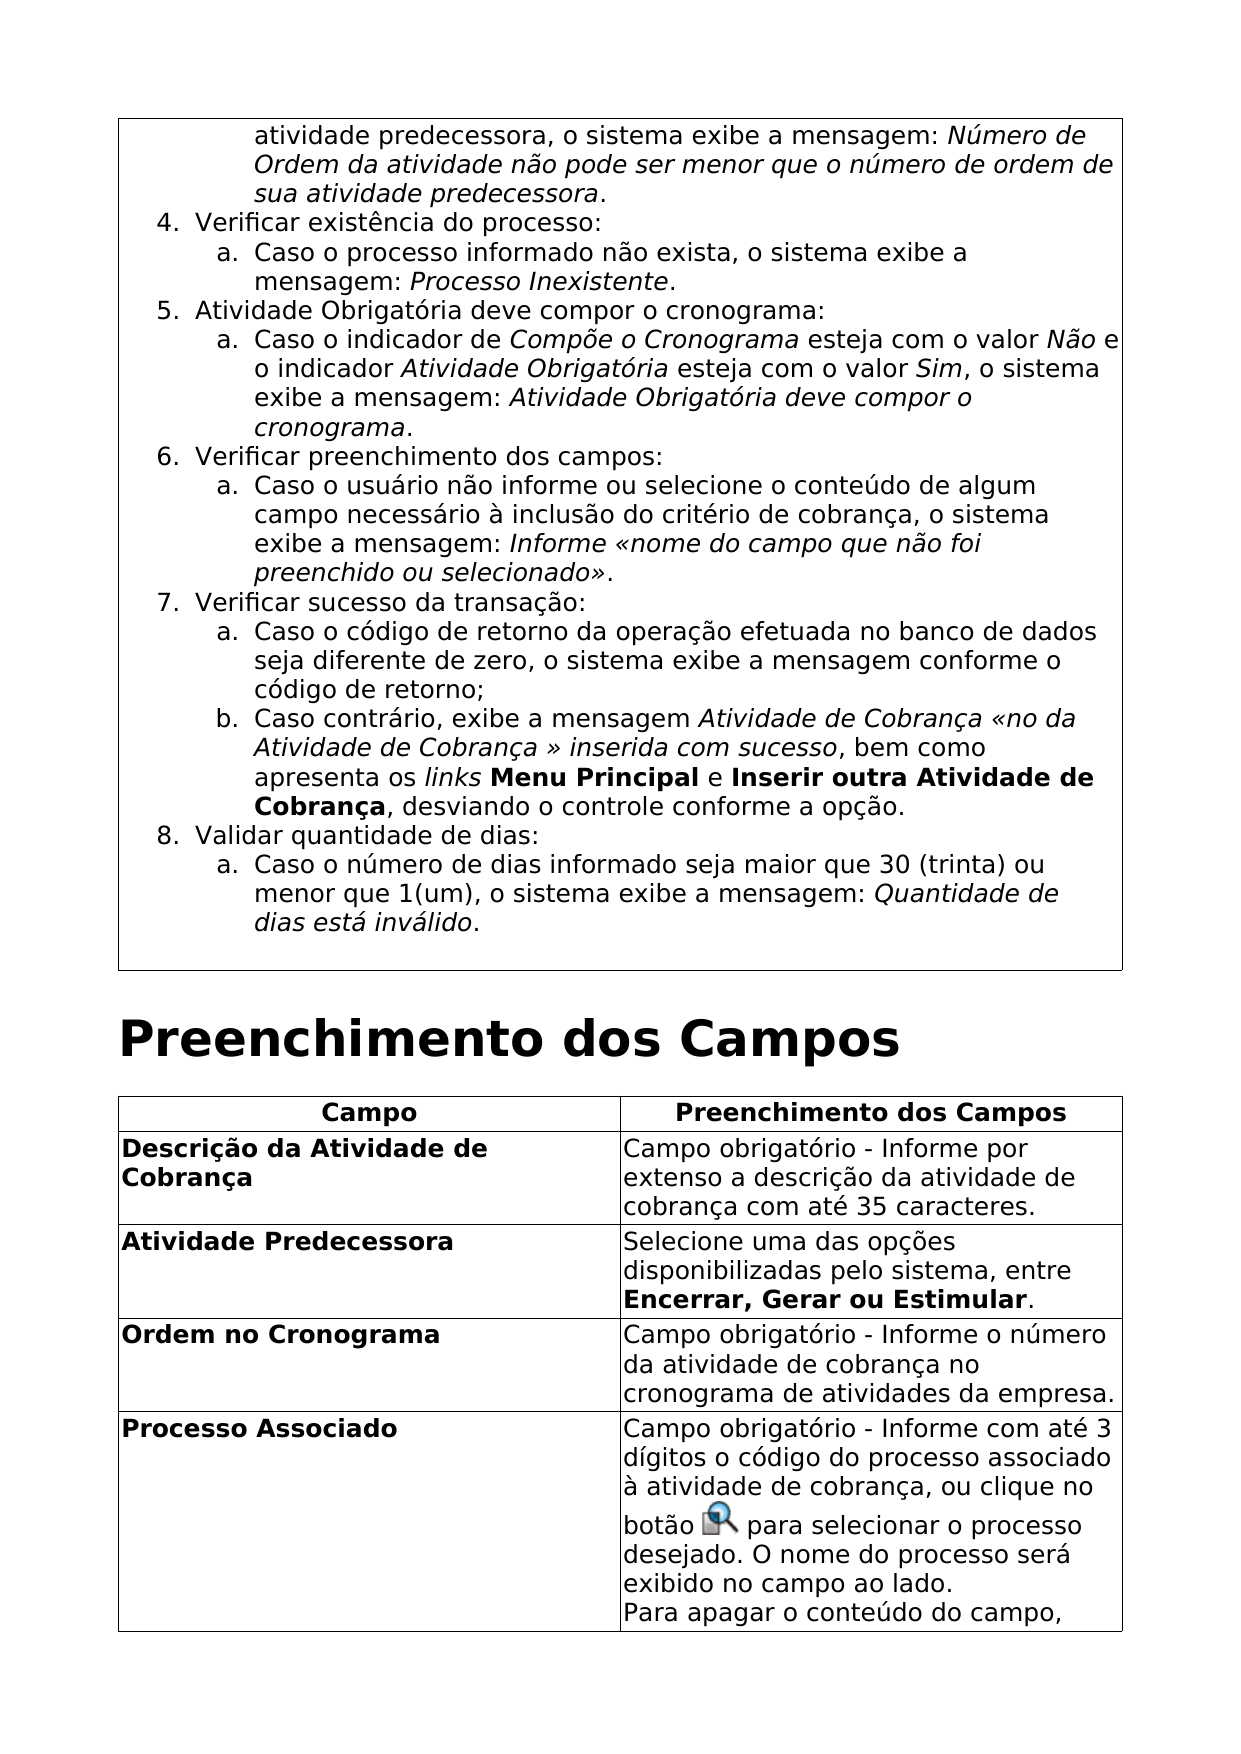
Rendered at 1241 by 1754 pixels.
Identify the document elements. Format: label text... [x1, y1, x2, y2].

table_cell Atividade Predecessora [119, 1225, 620, 1318]
table_cell Campo obrigatório - Informe por extenso a descrição da atividade de cobrança com até 35 caracteres. [621, 1132, 1122, 1224]
table_cell Selecione uma das opções disponibilizadas pelo sistema, entre Encerrar, Gerar ou Estimular. [621, 1225, 1122, 1318]
table_cell Ordem no Cronograma [119, 1319, 620, 1411]
table_cell Campo obrigatório - Informe com até 3 dígitos o código do processo associado à atividade de cobrança, ou clique no botão para selecionar o processo desejado. O nome do processo será exibido no campo ao lado. Para apagar o conteúdo do campo, [621, 1412, 1122, 1631]
table_cell Campo obrigatório - Informe o número da atividade de cobrança no cronograma de atividades da empresa. [621, 1319, 1122, 1411]
table_cell Processo Associado [119, 1412, 620, 1631]
table_header atividade predecessora, o sistema exibe a mensagem: Número de Ordem da atividade não pode ser menor que o número de ordem de sua atividade predecessora. Verificar existência do processo: Caso o processo informado não exista, o sistema exibe a mensagem: Processo Inexistente. Atividade Obrigatória deve compor o cronograma: Caso o indicador de Compõe o Cronograma esteja com o valor Não e o indicador Atividade Obrigatória esteja com o valor Sim, o sistema exibe a mensagem: Atividade Obrigatória deve compor o cronograma. Verificar preenchimento dos campos: Caso o usuário não informe ou selecione o conteúdo de algum campo necessário à inclusão do critério de cobrança, o sistema exibe a mensagem: Informe «nome do campo que não foi preenchido ou selecionado». Verificar sucesso da transação: Caso o código de retorno da operação efetuada no banco de dados seja diferente de zero, o sistema exibe a mensagem conforme o código de retorno; Caso contrário, exibe a mensagem Atividade de Cobrança «no da Atividade de Cobrança » inserida com sucesso, bem como apresenta os links Menu Principal e Inserir outra Atividade de Cobrança, desviando o controle conforme a opção. Validar quantidade de dias: Caso o número de dias informado seja maior que 30 (trinta) ou menor que 1(um), o sistema exibe a mensagem: Quantidade de dias está inválido. [119, 119, 1122, 970]
subtitle Preenchimento dos Campos [118, 1010, 1122, 1068]
picture [702, 1501, 739, 1535]
table_cell Descrição da Atividade de Cobrança [119, 1132, 620, 1224]
table_header Campo [119, 1097, 620, 1131]
table_header Preenchimento dos Campos [621, 1097, 1122, 1131]
